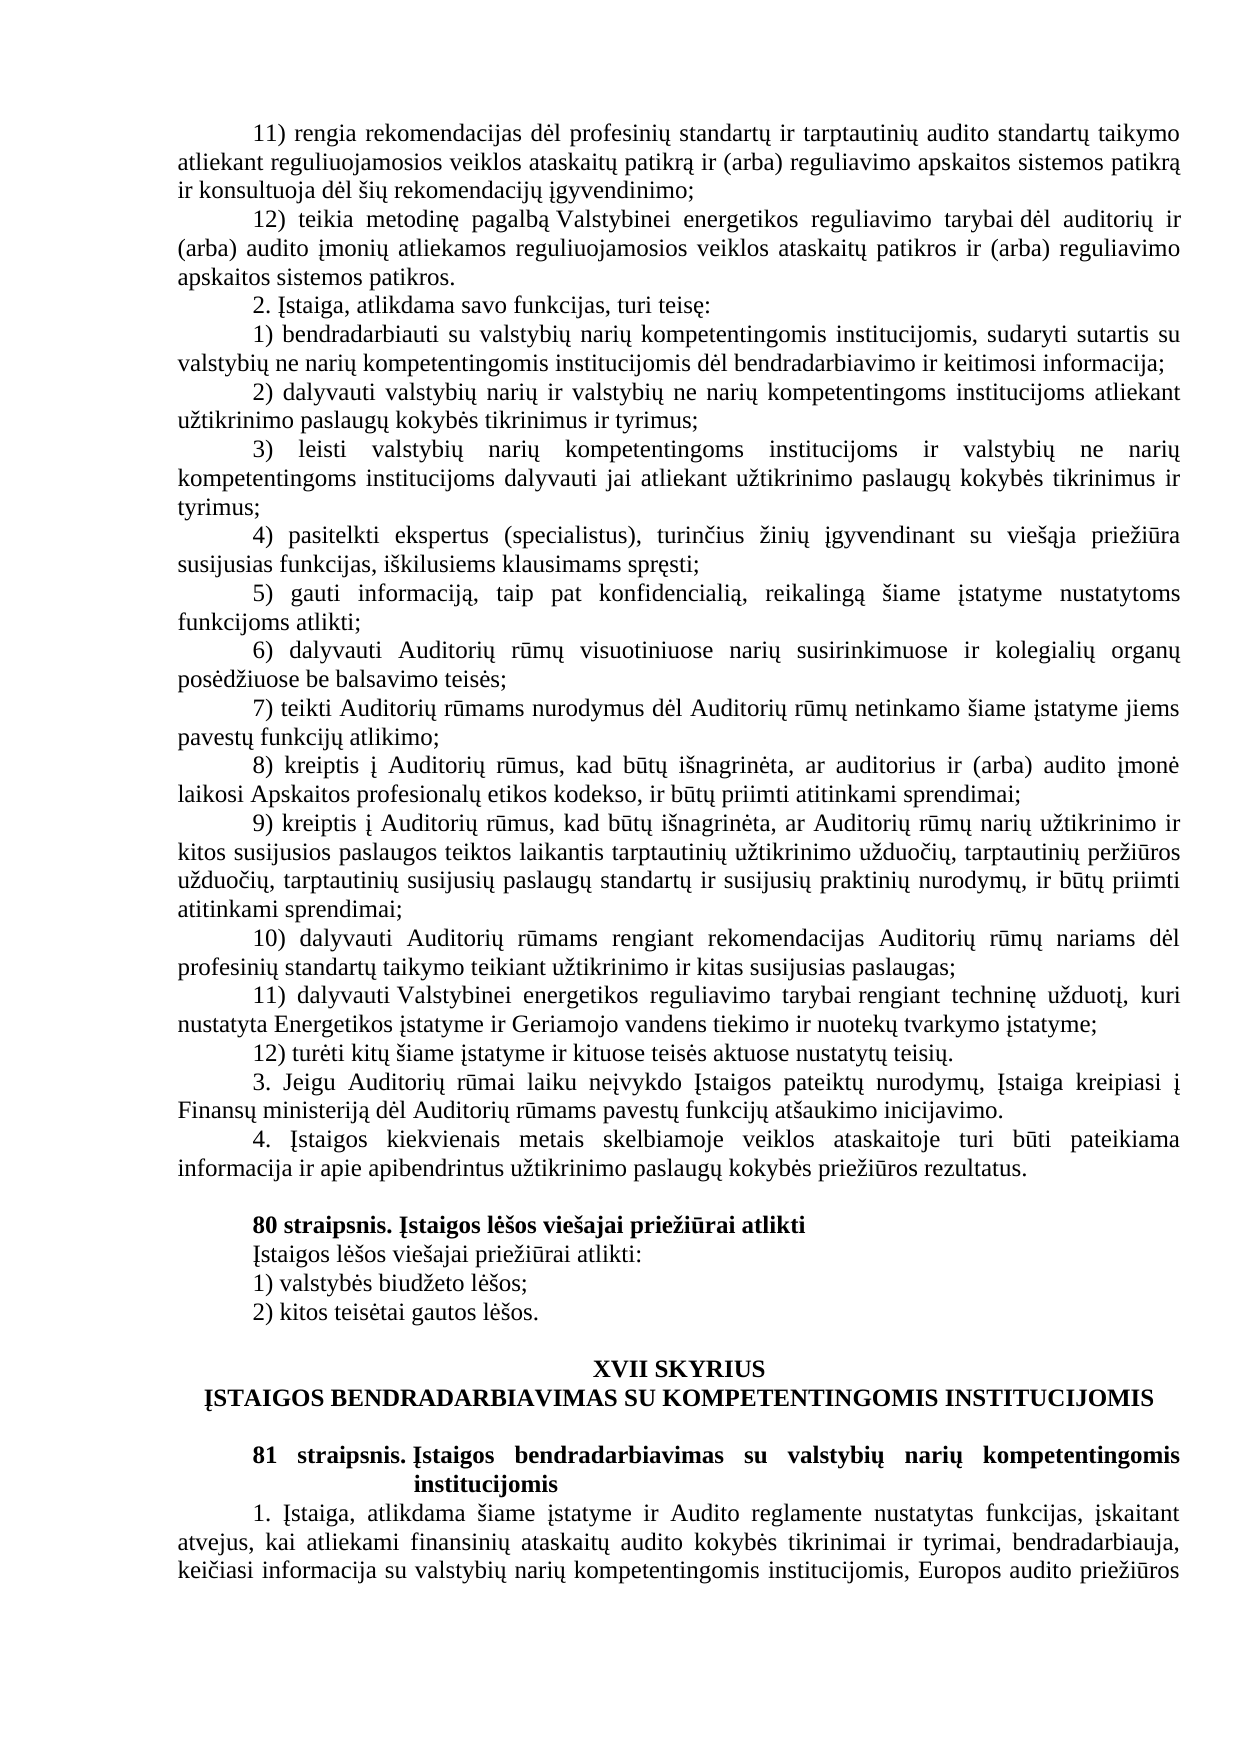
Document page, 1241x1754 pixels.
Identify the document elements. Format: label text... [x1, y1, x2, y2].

text XVII SKYRIUS [177, 1354, 1181, 1383]
text ĮSTAIGOS BENDRADARBIAVIMAS SU KOMPETENTINGOMIS INSTITUCIJOMIS [177, 1383, 1181, 1412]
text 81 straipsnis. Įstaigos bendradarbiavimas su valstybių narių kompetentingomis institucijomis [252, 1441, 1181, 1498]
text 2) kitos teisėtai gautos lėšos. [177, 1297, 1181, 1326]
text 1) bendradarbiauti su valstybių narių kompetentingomis institucijomis, sudaryti sutartis su valstybių ne narių kompetentingomis institucijomis dėl bendradarbiavimo ir keitimosi informacija; [177, 319, 1181, 377]
text 6) dalyvauti Auditorių rūmų visuotiniuose narių susirinkimuose ir kolegialių organų posėdžiuose be balsavimo teisės; [177, 636, 1181, 693]
text 12) turėti kitų šiame įstatyme ir kituose teisės aktuose nustatytų teisių. [177, 1038, 1181, 1067]
text 10) dalyvauti Auditorių rūmams rengiant rekomendacijas Auditorių rūmų nariams dėl profesinių standartų taikymo teikiant užtikrinimo ir kitas susijusias paslaugas; [177, 923, 1181, 981]
text 3) leisti valstybių narių kompetentingoms institucijoms ir valstybių ne narių kompetentingoms institucijoms dalyvauti jai atliekant užtikrinimo paslaugų kokybės tikrinimus ir tyrimus; [177, 434, 1181, 521]
text 8) kreiptis į Auditorių rūmus, kad būtų išnagrinėta, ar auditorius ir (arba) audito įmonė laikosi Apskaitos profesionalų etikos kodekso, ir būtų priimti atitinkami sprendimai; [177, 751, 1181, 808]
text 5) gauti informaciją, taip pat konfidencialią, reikalingą šiame įstatyme nustatytoms funkcijoms atlikti; [177, 578, 1181, 636]
text 2. Įstaiga, atlikdama savo funkcijas, turi teisę: [177, 291, 1181, 319]
text 80 straipsnis. Įstaigos lėšos viešajai priežiūrai atlikti [177, 1211, 1181, 1239]
text 7) teikti Auditorių rūmams nurodymus dėl Auditorių rūmų netinkamo šiame įstatyme jiems pavestų funkcijų atlikimo; [177, 693, 1181, 751]
text Įstaigos lėšos viešajai priežiūrai atlikti: [177, 1239, 1181, 1268]
text 1) valstybės biudžeto lėšos; [177, 1268, 1181, 1297]
text 4. Įstaigos kiekvienais metais skelbiamoje veiklos ataskaitoje turi būti pateikiama informacija ir apie apibendrintus užtikrinimo paslaugų kokybės priežiūros rezultatus. [177, 1124, 1181, 1182]
text 3. Jeigu Auditorių rūmai laiku neįvykdo Įstaigos pateiktų nurodymų, Įstaiga kreipiasi į Finansų ministeriją dėl Auditorių rūmams pavestų funkcijų atšaukimo inicijavimo. [177, 1067, 1181, 1124]
text 1. Įstaiga, atlikdama šiame įstatyme ir Audito reglamente nustatytas funkcijas, įskaitant atvejus, kai atliekami finansinių ataskaitų audito kokybės tikrinimai ir tyrimai, bendradarbiauja, keičiasi informacija su valstybių narių kompetentingomis institucijomis, Europos audito priežiūros [177, 1498, 1181, 1584]
text 12) teikia metodinę pagalbą Valstybinei energetikos reguliavimo tarybai dėl auditorių ir (arba) audito įmonių atliekamos reguliuojamosios veiklos ataskaitų patikros ir (arba) reguliavimo apskaitos sistemos patikros. [177, 204, 1181, 291]
text 4) pasitelkti ekspertus (specialistus), turinčius žinių įgyvendinant su viešąja priežiūra susijusias funkcijas, iškilusiems klausimams spręsti; [177, 521, 1181, 578]
text 11) dalyvauti Valstybinei energetikos reguliavimo tarybai rengiant techninę užduotį, kuri nustatyta Energetikos įstatyme ir Geriamojo vandens tiekimo ir nuotekų tvarkymo įstatyme; [177, 981, 1181, 1038]
text 11) rengia rekomendacijas dėl profesinių standartų ir tarptautinių audito standartų taikymo atliekant reguliuojamosios veiklos ataskaitų patikrą ir (arba) reguliavimo apskaitos sistemos patikrą ir konsultuoja dėl šių rekomendacijų įgyvendinimo; [177, 118, 1181, 204]
text 9) kreiptis į Auditorių rūmus, kad būtų išnagrinėta, ar Auditorių rūmų narių užtikrinimo ir kitos susijusios paslaugos teiktos laikantis tarptautinių užtikrinimo užduočių, tarptautinių peržiūros užduočių, tarptautinių susijusių paslaugų standartų ir susijusių praktinių nurodymų, ir būtų priimti atitinkami sprendimai; [177, 808, 1181, 923]
text 2) dalyvauti valstybių narių ir valstybių ne narių kompetentingoms institucijoms atliekant užtikrinimo paslaugų kokybės tikrinimus ir tyrimus; [177, 377, 1181, 434]
